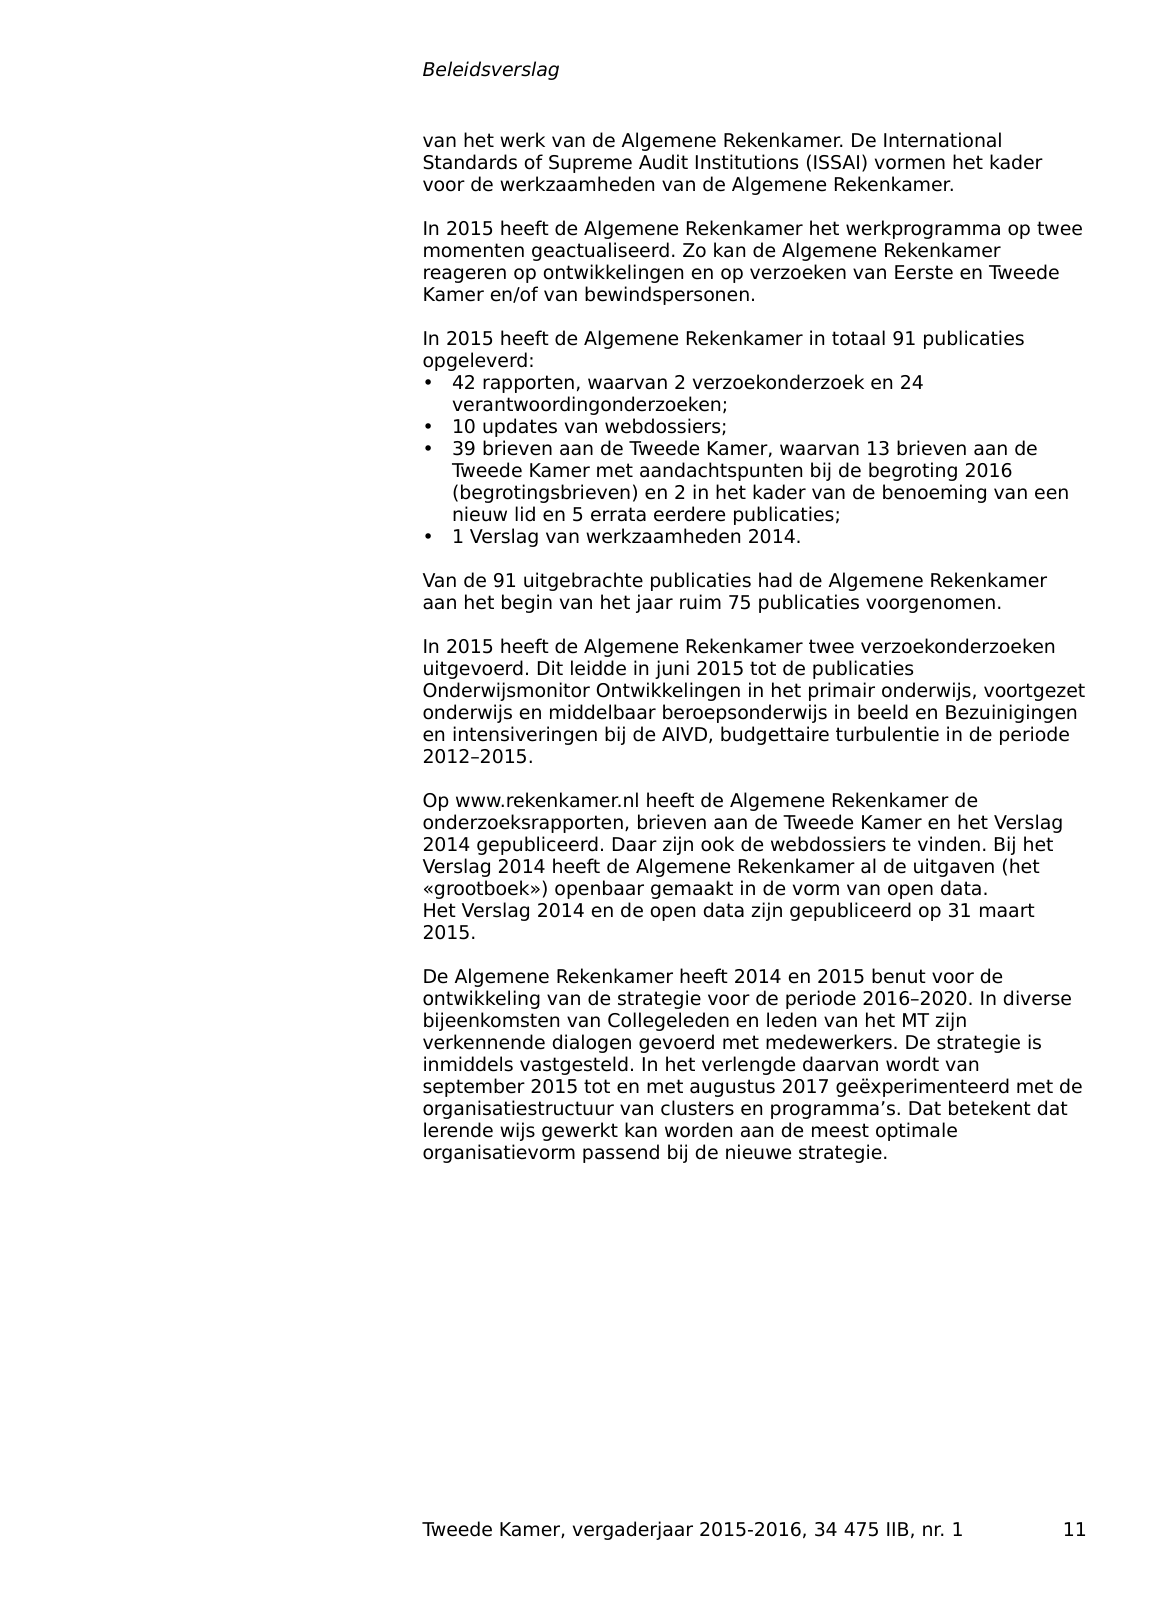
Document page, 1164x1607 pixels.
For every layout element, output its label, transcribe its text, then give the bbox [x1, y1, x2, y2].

text • 1 Verslag van werkzaamheden 2014. [422, 526, 1087, 548]
text Het Verslag 2014 en de open data zijn gepubliceerd op 31 maart 2015. [422, 900, 1087, 944]
text Van de 91 uitgebrachte publicaties had de Algemene Rekenkamer aan het begin van het jaar ruim 75 publicaties voorgenomen. [422, 570, 1087, 614]
text Op www.rekenkamer.nl heeft de Algemene Rekenkamer de onderzoeksrapporten, brieven aan de Tweede Kamer en het Verslag 2014 gepubliceerd. Daar zijn ook de webdossiers te vinden. Bij het Verslag 2014 heeft de Algemene Rekenkamer al de uitgaven (het «grootboek») openbaar gemaakt in de vorm van open data. [422, 790, 1087, 900]
text • 42 rapporten, waarvan 2 verzoekonderzoek en 24 verantwoordingonderzoeken; [422, 372, 1087, 416]
text van het werk van de Algemene Rekenkamer. De International Standards of Supreme Audit Institutions (ISSAI) vormen het kader voor de werkzaamheden van de Algemene Rekenkamer. [422, 130, 1087, 196]
text In 2015 heeft de Algemene Rekenkamer het werkprogramma op twee momenten geactualiseerd. Zo kan de Algemene Rekenkamer reageren op ontwikkelingen en op verzoeken van Eerste en Tweede Kamer en/of van bewindspersonen. [422, 218, 1087, 306]
text In 2015 heeft de Algemene Rekenkamer in totaal 91 publicaties opgeleverd: [422, 328, 1087, 372]
text • 10 updates van webdossiers; [422, 416, 1087, 438]
text In 2015 heeft de Algemene Rekenkamer twee verzoekonderzoeken uitgevoerd. Dit leidde in juni 2015 tot de publicaties Onderwijsmonitor Ontwikkelingen in het primair onderwijs, voortgezet onderwijs en middelbaar beroepsonderwijs in beeld en Bezuinigingen en intensiveringen bij de AIVD, budgettaire turbulentie in de periode 2012–2015. [422, 636, 1087, 768]
text • 39 brieven aan de Tweede Kamer, waarvan 13 brieven aan de Tweede Kamer met aandachtspunten bij de begroting 2016 (begrotingsbrieven) en 2 in het kader van de benoeming van een nieuw lid en 5 errata eerdere publicaties; [422, 438, 1087, 526]
text De Algemene Rekenkamer heeft 2014 en 2015 benut voor de ontwikkeling van de strategie voor de periode 2016–2020. In diverse bijeenkomsten van Collegeleden en leden van het MT zijn verkennende dialogen gevoerd met medewerkers. De strategie is inmiddels vastgesteld. In het verlengde daarvan wordt van september 2015 tot en met augustus 2017 geëxperimenteerd met de organisatiestructuur van clusters en programma’s. Dat betekent dat lerende wijs gewerkt kan worden aan de meest optimale organisatievorm passend bij de nieuwe strategie. [422, 966, 1087, 1164]
